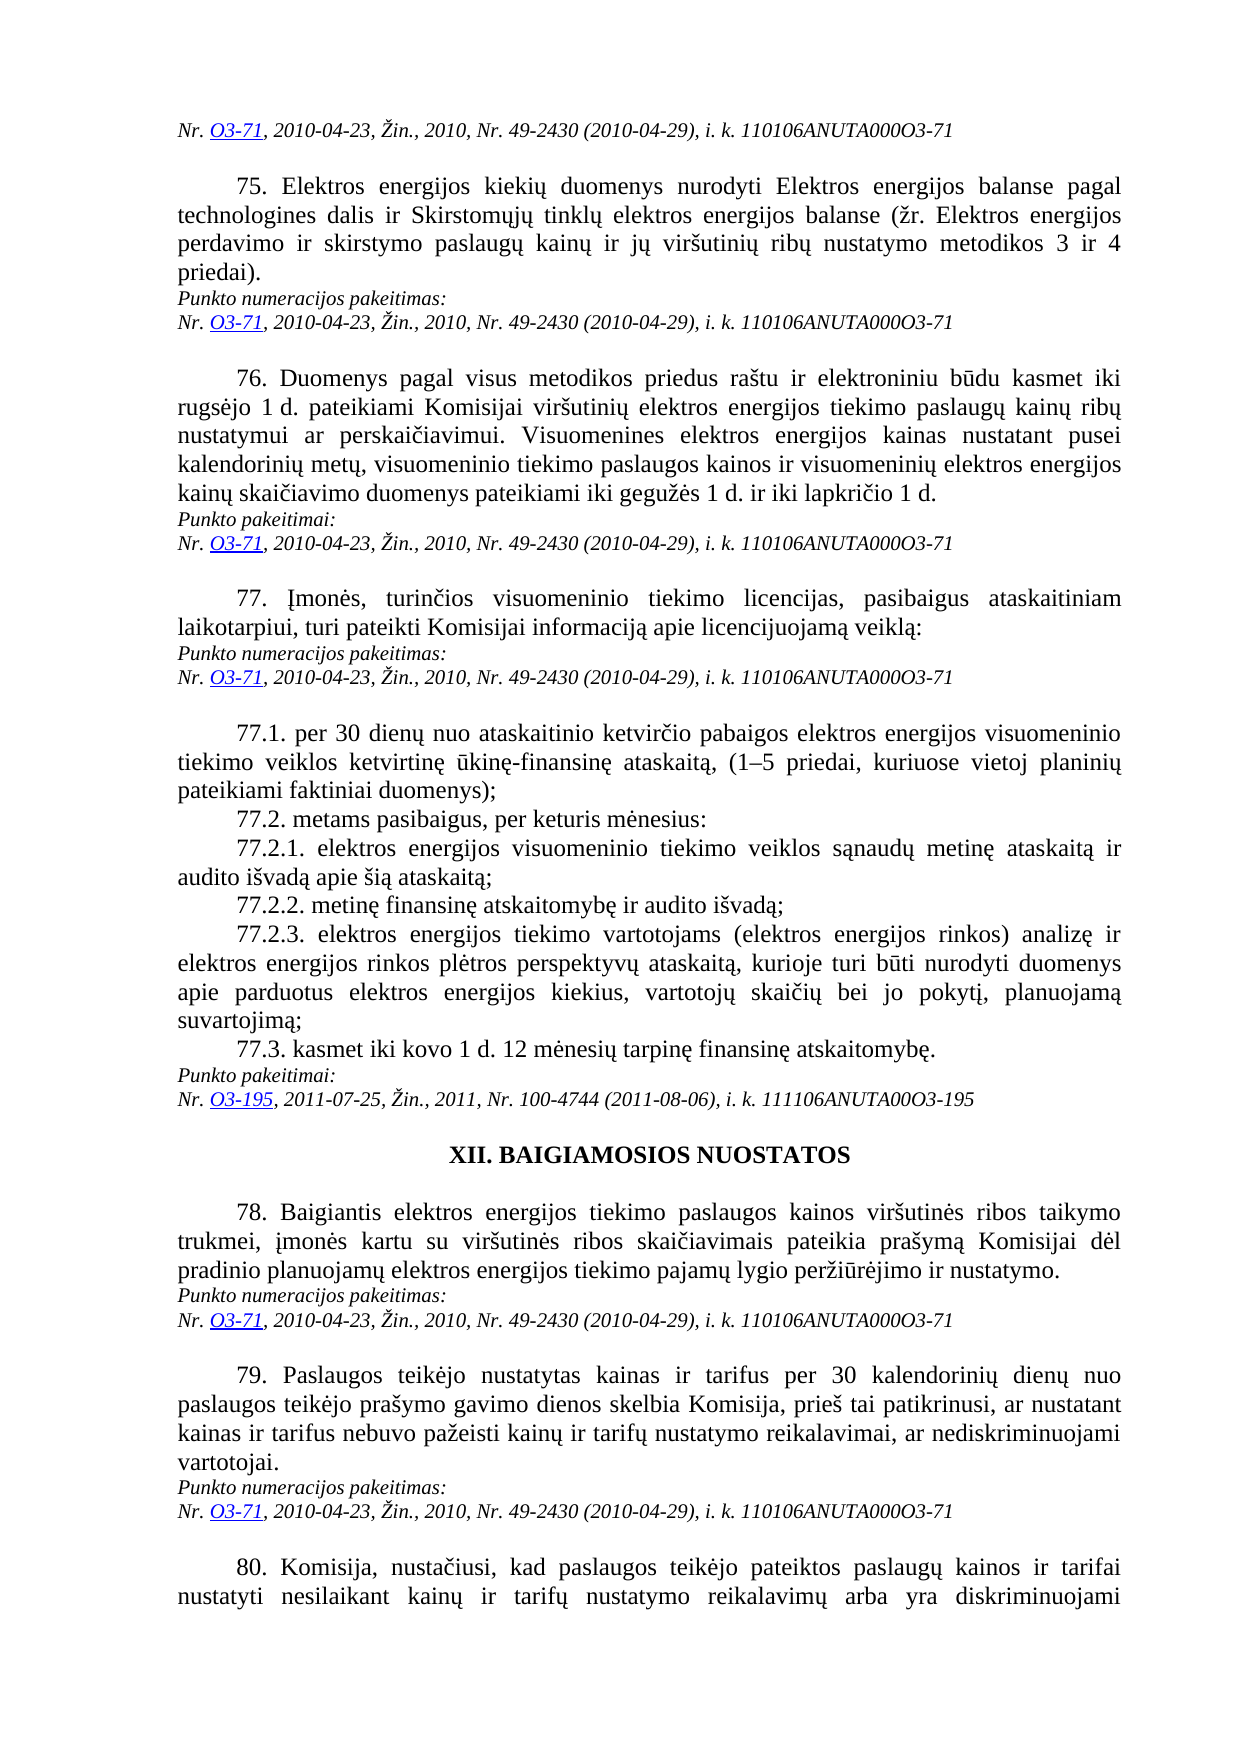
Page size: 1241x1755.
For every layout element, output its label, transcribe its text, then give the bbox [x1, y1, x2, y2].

text 77.2. metams pasibaigus, per keturis mėnesius: [177, 804, 1122, 833]
text Punkto numeracijos pakeitimas: [177, 286, 1122, 310]
text 77.1. per 30 dienų nuo ataskaitinio ketvirčio pabaigos elektros energijos visuomeninio tiekimo veiklos ketvirtinę ūkinę-finansinę ataskaitą, (1–5 priedai, kuriuose vietoj planinių pateikiami faktiniai duomenys); [177, 718, 1122, 804]
text Punkto pakeitimai: [177, 1063, 1122, 1087]
text 77. Įmonės, turinčios visuomeninio tiekimo licencijas, pasibaigus ataskaitiniam laikotarpiui, turi pateikti Komisijai informaciją apie licencijuojamą veiklą: [177, 583, 1122, 641]
text Punkto pakeitimai: [177, 507, 1122, 531]
text Punkto numeracijos pakeitimas: [177, 641, 1122, 665]
text 80. Komisija, nustačiusi, kad paslaugos teikėjo pateiktos paslaugų kainos ir tarifai nustatyti nesilaikant kainų ir tarifų nustatymo reikalavimų arba yra diskriminuojami [177, 1552, 1122, 1610]
text Nr. O3-71, 2010-04-23, Žin., 2010, Nr. 49-2430 (2010-04-29), i. k. 110106ANUTA000O3-71 [177, 118, 1122, 142]
text Nr. O3-71, 2010-04-23, Žin., 2010, Nr. 49-2430 (2010-04-29), i. k. 110106ANUTA000O3-71 [177, 665, 1122, 689]
text 77.2.3. elektros energijos tiekimo vartotojams (elektros energijos rinkos) analizę ir elektros energijos rinkos plėtros perspektyvų ataskaitą, kurioje turi būti nurodyti duomenys apie parduotus elektros energijos kiekius, vartotojų skaičių bei jo pokytį, planuojamą suvartojimą; [177, 919, 1122, 1034]
text 78. Baigiantis elektros energijos tiekimo paslaugos kainos viršutinės ribos taikymo trukmei, įmonės kartu su viršutinės ribos skaičiavimais pateikia prašymą Komisijai dėl pradinio planuojamų elektros energijos tiekimo pajamų lygio peržiūrėjimo ir nustatymo. [177, 1197, 1122, 1283]
text 77.3. kasmet iki kovo 1 d. 12 mėnesių tarpinę finansinę atskaitomybę. [177, 1034, 1122, 1063]
text Nr. O3-195, 2011-07-25, Žin., 2011, Nr. 100-4744 (2011-08-06), i. k. 111106ANUTA00O3-195 [177, 1087, 1122, 1111]
text Nr. O3-71, 2010-04-23, Žin., 2010, Nr. 49-2430 (2010-04-29), i. k. 110106ANUTA000O3-71 [177, 310, 1122, 334]
text XII. BAIGIAMOSIOS NUOSTATOS [177, 1140, 1122, 1168]
text Punkto numeracijos pakeitimas: [177, 1283, 1122, 1307]
text Punkto numeracijos pakeitimas: [177, 1475, 1122, 1499]
text 77.2.2. metinę finansinę atskaitomybę ir audito išvadą; [177, 890, 1122, 919]
text Nr. O3-71, 2010-04-23, Žin., 2010, Nr. 49-2430 (2010-04-29), i. k. 110106ANUTA000O3-71 [177, 531, 1122, 555]
text 79. Paslaugos teikėjo nustatytas kainas ir tarifus per 30 kalendorinių dienų nuo paslaugos teikėjo prašymo gavimo dienos skelbia Komisija, prieš tai patikrinusi, ar nustatant kainas ir tarifus nebuvo pažeisti kainų ir tarifų nustatymo reikalavimai, ar nediskriminuojami vartotojai. [177, 1360, 1122, 1475]
text 76. Duomenys pagal visus metodikos priedus raštu ir elektroniniu būdu kasmet iki rugsėjo 1 d. pateikiami Komisijai viršutinių elektros energijos tiekimo paslaugų kainų ribų nustatymui ar perskaičiavimui. Visuomenines elektros energijos kainas nustatant pusei kalendorinių metų, visuomeninio tiekimo paslaugos kainos ir visuomeninių elektros energijos kainų skaičiavimo duomenys pateikiami iki gegužės 1 d. ir iki lapkričio 1 d. [177, 363, 1122, 507]
text Nr. O3-71, 2010-04-23, Žin., 2010, Nr. 49-2430 (2010-04-29), i. k. 110106ANUTA000O3-71 [177, 1499, 1122, 1523]
text 77.2.1. elektros energijos visuomeninio tiekimo veiklos sąnaudų metinę ataskaitą ir audito išvadą apie šią ataskaitą; [177, 833, 1122, 890]
text 75. Elektros energijos kiekių duomenys nurodyti Elektros energijos balanse pagal technologines dalis ir Skirstomųjų tinklų elektros energijos balanse (žr. Elektros energijos perdavimo ir skirstymo paslaugų kainų ir jų viršutinių ribų nustatymo metodikos 3 ir 4 priedai). [177, 171, 1122, 286]
text Nr. O3-71, 2010-04-23, Žin., 2010, Nr. 49-2430 (2010-04-29), i. k. 110106ANUTA000O3-71 [177, 1307, 1122, 1332]
